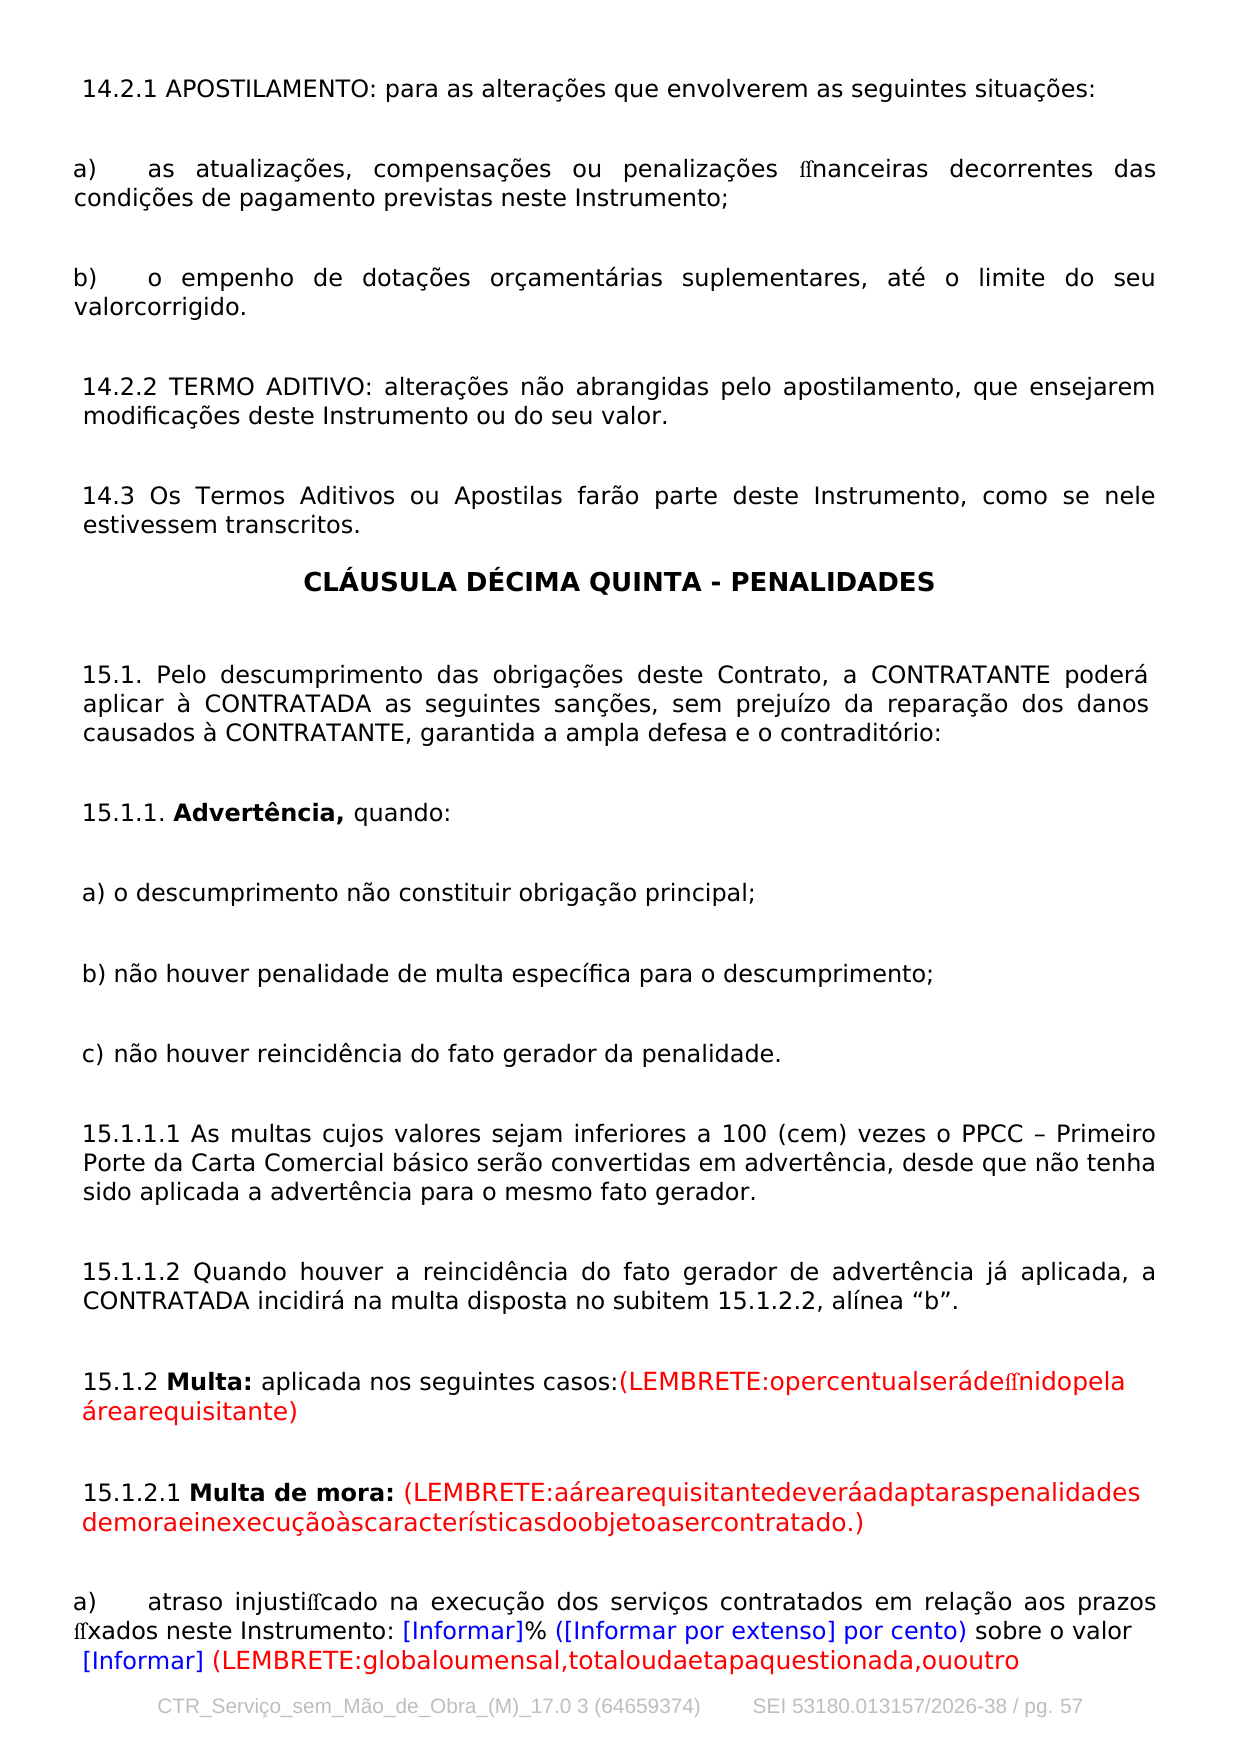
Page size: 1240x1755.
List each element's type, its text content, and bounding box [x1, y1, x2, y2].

list não houver penalidade de multa específica para o descumprimento; [82, 960, 1157, 988]
text 14.2.1 APOSTILAMENTO: para as alterações que envolverem as seguintes situações: [82, 75, 1157, 103]
text 15.1. Pelo descumprimento das obrigações deste Contrato, a CONTRATANTE poderá aplicar à CONTRATADA as seguintes sanções, sem prejuízo da reparação dos danos causados à CONTRATANTE, garantida a ampla defesa e o contraditório: [82, 661, 1150, 747]
text 14.3 Os Termos Aditivos ou Apostilas farão parte deste Instrumento, como se nele estivessem transcritos. [82, 482, 1157, 539]
subtitle CLÁUSULA DÉCIMA QUINTA - PENALIDADES [74, 567, 1165, 597]
text 15.1.1. Advertência, quando: [82, 799, 1157, 827]
text 15.1.2.1 Multa de mora: (LEMBRETE:aárearequisitantedeveráadaptaraspenalidades demoraeinexecuçãoàscaracterísticasdoobjetoasercontratado.) [82, 1478, 1180, 1537]
list as atualizações, compensações ou penalizações nanceiras decorrentes das condições de pagamento previstas neste Instrumento; [73, 155, 1157, 212]
text 15.1.1.2 Quando houver a reincidência do fato gerador de advertência já aplicada, a CONTRATADA incidirá na multa disposta no subitem 15.1.2.2, alínea “b”. [82, 1258, 1157, 1315]
list o empenho de dotações orçamentárias suplementares, até o limite do seu valorcorrigido. [73, 264, 1157, 321]
text 15.1.2 Multa: aplicada nos seguintes casos:(LEMBRETE:opercentualserádenidopela árearequisitante) [82, 1367, 1180, 1426]
list não houver reincidência do fato gerador da penalidade. [82, 1040, 1157, 1068]
list atraso injusticado na execução dos serviços contratados em relação aos prazos xados neste Instrumento: [Informar]% ([Informar por extenso] por cento) sobre o valor [73, 1588, 1157, 1645]
text 15.1.1.1 As multas cujos valores sejam inferiores a 100 (cem) vezes o PPCC – Primeiro Porte da Carta Comercial básico serão convertidas em advertência, desde que não tenha sido aplicada a advertência para o mesmo fato gerador. [82, 1120, 1157, 1206]
list o descumprimento não constituir obrigação principal; [82, 879, 1157, 907]
text 14.2.2 TERMO ADITIVO: alterações não abrangidas pelo apostilamento, que ensejarem modificações deste Instrumento ou do seu valor. [82, 373, 1157, 430]
text [Informar] (LEMBRETE:globaloumensal,totaloudaetapaquestionada,ououtro [82, 1646, 1180, 1675]
